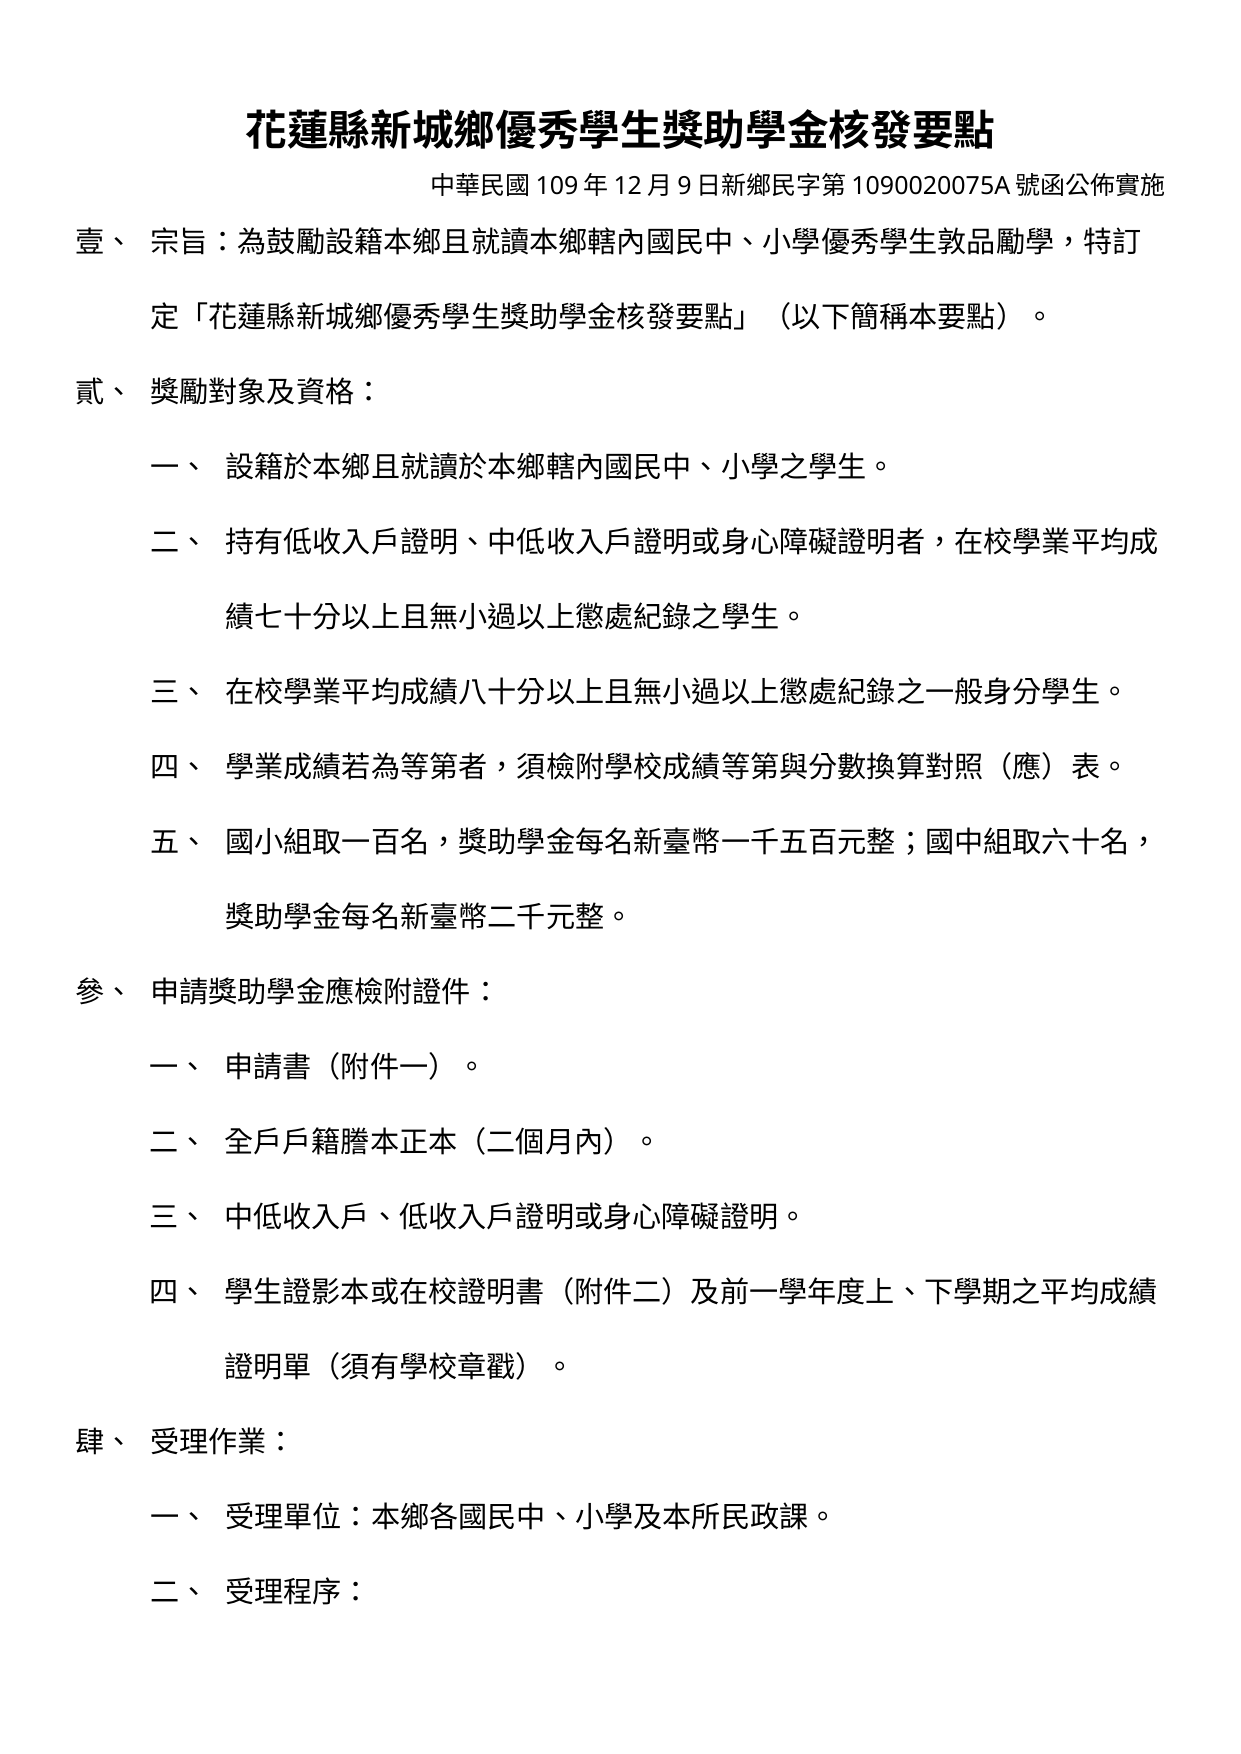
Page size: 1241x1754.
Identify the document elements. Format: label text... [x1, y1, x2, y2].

list 受理作業： [75, 1402, 1165, 1477]
list 在校學業平均成績八十分以上且無小過以上懲處紀錄之一般身分學生。 [150, 652, 1165, 727]
list 受理程序： [150, 1552, 1165, 1627]
list 國小組取一百名，獎助學金每名新臺幣一千五百元整；國中組取六十名，獎助學金每名新臺幣二千元整。 [150, 802, 1165, 952]
list 宗旨：為鼓勵設籍本鄉且就讀本鄉轄內國民中、小學優秀學生敦品勵學，特訂定「花蓮縣新城鄉優秀學生獎助學金核發要點」（以下簡稱本要點）。 [75, 202, 1165, 352]
list 受理單位：本鄉各國民中、小學及本所民政課。 [150, 1477, 1165, 1552]
list 持有低收入戶證明、中低收入戶證明或身心障礙證明者，在校學業平均成績七十分以上且無小過以上懲處紀錄之學生。 [150, 502, 1165, 652]
list 中低收入戶、低收入戶證明或身心障礙證明。 [149, 1177, 1165, 1252]
text 花蓮縣新城鄉優秀學生獎助學金核發要點 [75, 89, 1165, 164]
list 申請書（附件一）。 [149, 1027, 1165, 1102]
list 學業成績若為等第者，須檢附學校成績等第與分數換算對照（應）表。 [150, 727, 1165, 802]
list 獎勵對象及資格： [75, 352, 1165, 427]
list 全戶戶籍謄本正本（二個月內）。 [149, 1102, 1165, 1177]
list 學生證影本或在校證明書（附件二）及前一學年度上、下學期之平均成績證明單（須有學校章戳）。 [149, 1252, 1165, 1402]
list 設籍於本鄉且就讀於本鄉轄內國民中、小學之學生。 [150, 427, 1165, 502]
text 中華民國109年12月9日新鄉民字第1090020075A號函公佈實施 [75, 164, 1165, 202]
list 申請獎助學金應檢附證件： [75, 952, 1165, 1027]
